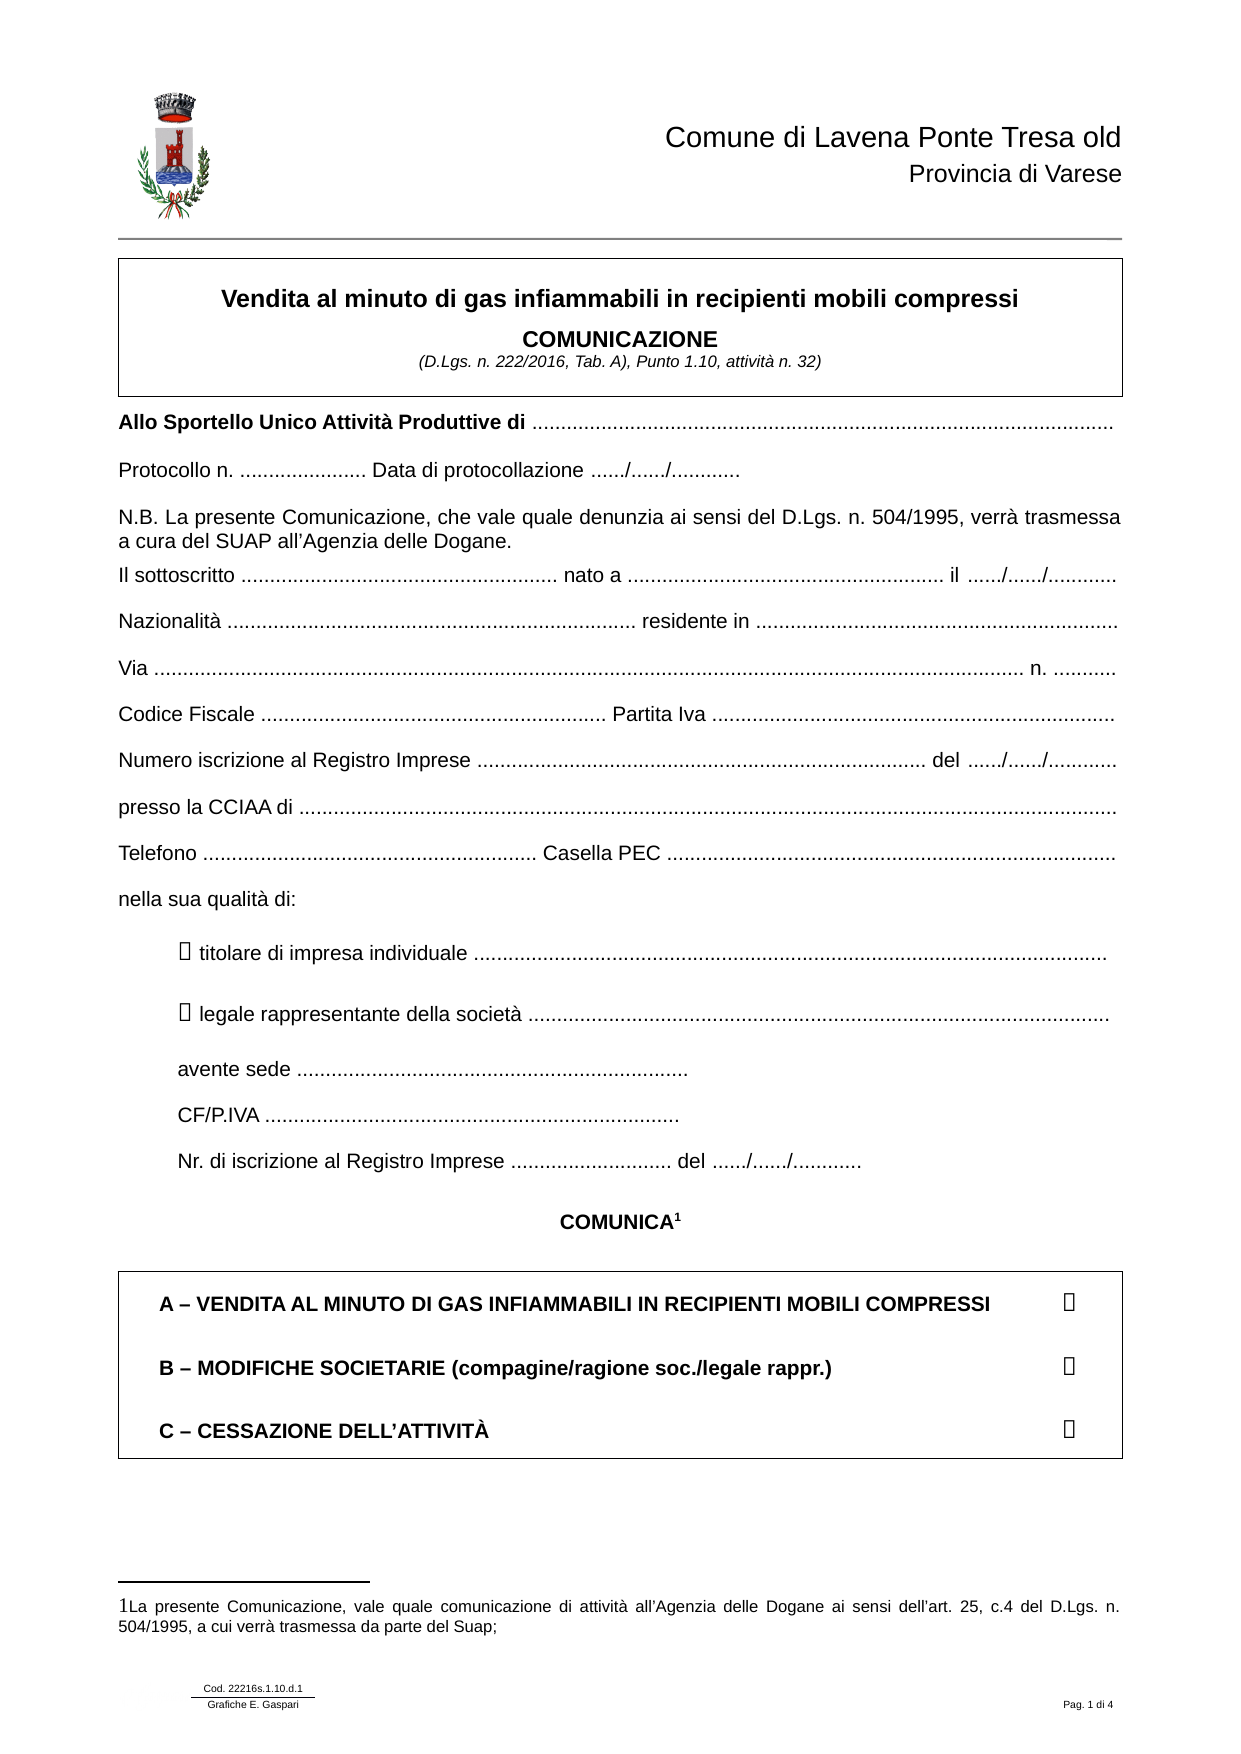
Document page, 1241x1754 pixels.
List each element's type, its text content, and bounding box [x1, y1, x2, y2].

text Protocollo n. ...................... Data di protocollazione ....../....../............ [118, 458, 1122, 482]
text Nr. di iscrizione al Registro Imprese ............................ del ....../....../............ [177, 1149, 1122, 1173]
text Allo Sportello Unico Attività Produttive di ..................................................................................................... [118, 410, 1122, 434]
table_header Vendita al minuto di gas infiammabili in recipienti mobili compressi COMUNICAZIONE (D.Lgs. n. 222/2016, Tab. A), Punto 1.10, attività n. 32) [119, 259, 1122, 396]
text presso la CCIAA di .............................................................................................................................................. [118, 794, 1122, 818]
text Telefono .......................................................... Casella PEC .............................................................................. [118, 841, 1122, 865]
text COMUNICA [118, 1210, 1122, 1234]
text  legale rappresentante della società ..................................................................................................... [177, 995, 1122, 1029]
text Provincia di Varese [224, 159, 1122, 188]
text nella sua qualità di: [118, 887, 1122, 911]
text Numero iscrizione al Registro Imprese .............................................................................. del ....../....../............ [118, 748, 1122, 772]
text Codice Fiscale ............................................................ Partita Iva ...................................................................... [118, 702, 1122, 726]
text Via ....................................................................................................................................................... n. ........... [118, 656, 1122, 679]
text N.B. La presente Comunicazione, che vale quale denunzia ai sensi del D.Lgs. n. 504/1995, verrà trasmessa a cura del SUAP all’Agenzia delle Dogane. [118, 504, 1122, 552]
text  titolare di impresa individuale .............................................................................................................. [177, 934, 1122, 968]
text Il sottoscritto ....................................................... nato a ....................................................... il ....../....../............ [118, 563, 1122, 587]
table_header A – VENDITA AL MINUTO DI GAS INFIAMMABILI IN RECIPIENTI MOBILI COMPRESSI  B – MODIFICHE SOCIETARIE (compagine/ragione soc./legale rappr.)  C – CESSAZIONE DELL’ATTIVITÀ  [119, 1272, 1122, 1458]
text Comune di Lavena Ponte Tresa old [224, 121, 1122, 154]
text avente sede .................................................................... [177, 1057, 1122, 1081]
text CF/P.IVA ........................................................................ [177, 1103, 1122, 1127]
text Nazionalità ....................................................................... residente in ............................................................... [118, 609, 1122, 633]
picture [122, 90, 224, 221]
text La presente Comunicazione, vale quale comunicazione di attività all’Agenzia delle Dogane ai sensi dell’art. 25, c.4 del D.Lgs. n. 504/1995, a cui verrà trasmessa da parte del Suap; [118, 1593, 1122, 1636]
